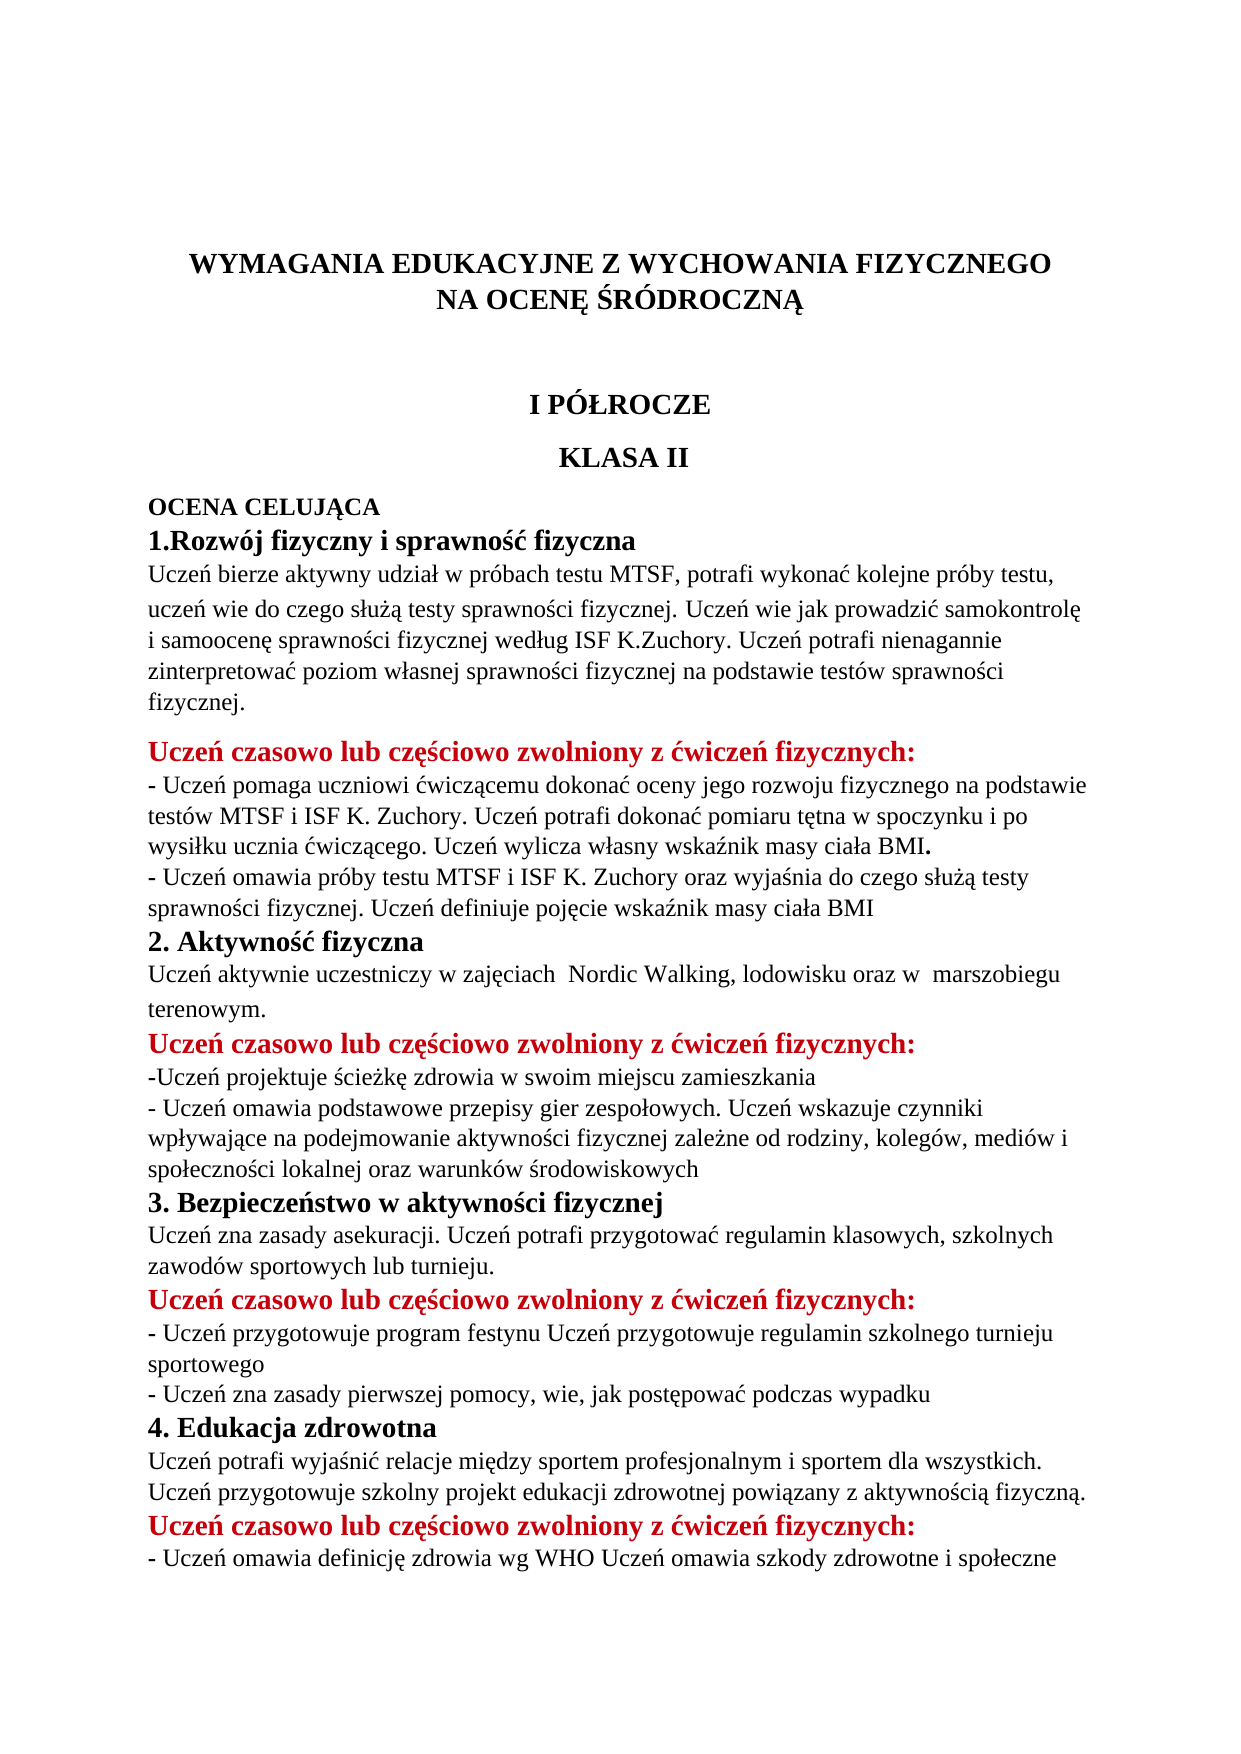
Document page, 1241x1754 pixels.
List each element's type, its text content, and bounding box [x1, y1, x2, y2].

text WYMAGANIA EDUKACYJNE Z WYCHOWANIA FIZYCZNEGO NA OCENĘ ŚRÓDROCZNĄ [148, 247, 1093, 316]
text OCENA CELUJĄCA 1.Rozwój fizyczny i sprawność fizyczna Uczeń bierze aktywny udział w próbach testu MTSF, potrafi wykonać kolejne próby testu, uczeń wie do czego służą testy sprawności fizycznej. Uczeń wie jak prowadzić samokontrolę i samoocenę sprawności fizycznej według ISF K.Zuchory. Uczeń potrafi nienagannie zinterpretować poziom własnej sprawności fizycznej na podstawie testów sprawności fizycznej. [148, 492, 1093, 716]
text I PÓŁROCZE [148, 387, 1093, 421]
text KLASA II [148, 440, 1093, 473]
text Uczeń czasowo lub częściowo zwolniony z ćwiczeń fizycznych: - Uczeń pomaga uczniowi ćwiczącemu dokonać oceny jego rozwoju fizycznego na podstawie testów MTSF i ISF K. Zuchory. Uczeń potrafi dokonać pomiaru tętna w spoczynku i po wysiłku ucznia ćwiczącego. Uczeń wylicza własny wskaźnik masy ciała BMI. - Uczeń omawia próby testu MTSF i ISF K. Zuchory oraz wyjaśnia do czego służą testy sprawności fizycznej. Uczeń definiuje pojęcie wskaźnik masy ciała BMI 2. Aktywność fizyczna Uczeń aktywnie uczestniczy w zajęciach Nordic Walking, lodowisku oraz w marszobiegu terenowym. Uczeń czasowo lub częściowo zwolniony z ćwiczeń fizycznych: -Uczeń projektuje ścieżkę zdrowia w swoim miejscu zamieszkania - Uczeń omawia podstawowe przepisy gier zespołowych. Uczeń wskazuje czynniki wpływające na podejmowanie aktywności fizycznej zależne od rodziny, kolegów, mediów i społeczności lokalnej oraz warunków środowiskowych 3. Bezpieczeństwo w aktywności fizycznej Uczeń zna zasady asekuracji. Uczeń potrafi przygotować regulamin klasowych, szkolnych zawodów sportowych lub turnieju. Uczeń czasowo lub częściowo zwolniony z ćwiczeń fizycznych: - Uczeń przygotowuje program festynu Uczeń przygotowuje regulamin szkolnego turnieju sportowego - Uczeń zna zasady pierwszej pomocy, wie, jak postępować podczas wypadku 4. Edukacja zdrowotna Uczeń potrafi wyjaśnić relacje między sportem profesjonalnym i sportem dla wszystkich. Uczeń przygotowuje szkolny projekt edukacji zdrowotnej powiązany z aktywnością fizyczną. Uczeń czasowo lub częściowo zwolniony z ćwiczeń fizycznych: - Uczeń omawia definicję zdrowia wg WHO Uczeń omawia szkody zdrowotne i społeczne [148, 734, 1093, 1572]
